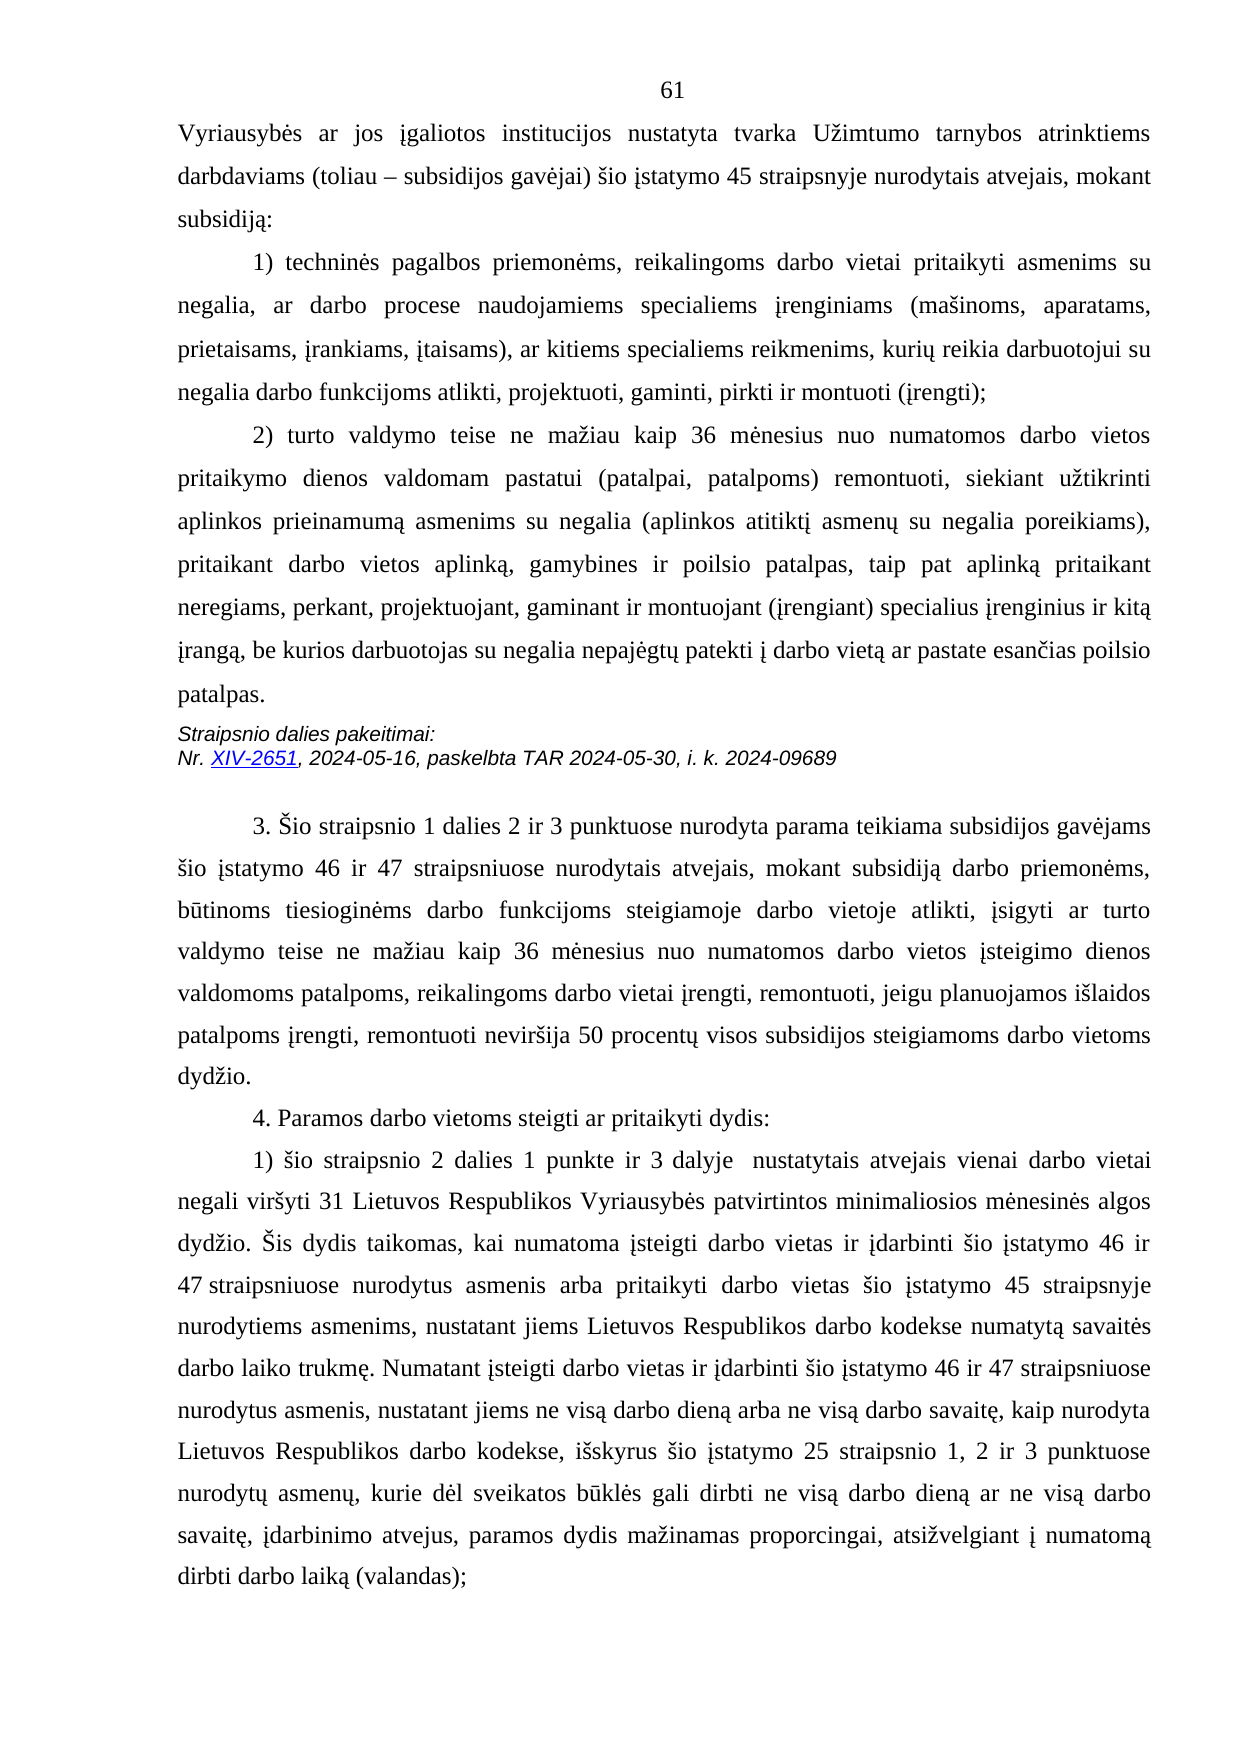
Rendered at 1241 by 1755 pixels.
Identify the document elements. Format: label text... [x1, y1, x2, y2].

text 1) šio straipsnio 2 dalies 1 punkte ir 3 dalyje nustatytais atvejais vienai darbo vietai negali viršyti 31 Lietuvos Respublikos Vyriausybės patvirtintos minimaliosios mėnesinės algos dydžio. Šis dydis taikomas, kai numatoma įsteigti darbo vietas ir įdarbinti šio įstatymo 46 ir 47 straipsniuose nurodytus asmenis arba pritaikyti darbo vietas šio įstatymo 45 straipsnyje nurodytiems asmenims, nustatant jiems Lietuvos Respublikos darbo kodekse numatytą savaitės darbo laiko trukmę. Numatant įsteigti darbo vietas ir įdarbinti šio įstatymo 46 ir 47 straipsniuose nurodytus asmenis, nustatant jiems ne visą darbo dieną arba ne visą darbo savaitę, kaip nurodyta Lietuvos Respublikos darbo kodekse, išskyrus šio įstatymo 25 straipsnio 1, 2 ir 3 punktuose nurodytų asmenų, kurie dėl sveikatos būklės gali dirbti ne visą darbo dieną ar ne visą darbo savaitę, įdarbinimo atvejus, paramos dydis mažinamas proporcingai, atsižvelgiant į numatomą dirbti darbo laiką (valandas); [177, 1132, 1152, 1590]
text 3. Šio straipsnio 1 dalies 2 ir 3 punktuose nurodyta parama teikiama subsidijos gavėjams šio įstatymo 46 ir 47 straipsniuose nurodytais atvejais, mokant subsidiją darbo priemonėms, būtinoms tiesioginėms darbo funkcijoms steigiamoje darbo vietoje atlikti, įsigyti ar turto valdymo teise ne mažiau kaip 36 mėnesius nuo numatomos darbo vietos įsteigimo dienos valdomoms patalpoms, reikalingoms darbo vietai įrengti, remontuoti, jeigu planuojamos išlaidos patalpoms įrengti, remontuoti neviršija 50 procentų visos subsidijos steigiamoms darbo vietoms dydžio. [177, 798, 1152, 1090]
text Straipsnio dalies pakeitimai: [177, 722, 1152, 746]
text Vyriausybės ar jos įgaliotos institucijos nustatyta tvarka Užimtumo tarnybos atrinktiems darbdaviams (toliau – subsidijos gavėjai) šio įstatymo 45 straipsnyje nurodytais atvejais, mokant subsidiją: [177, 118, 1152, 233]
text Nr. XIV-2651, 2024-05-16, paskelbta TAR 2024-05-30, i. k. 2024-09689 [177, 746, 1152, 770]
text 1) techninės pagalbos priemonėms, reikalingoms darbo vietai pritaikyti asmenims su negalia, ar darbo procese naudojamiems specialiems įrenginiams (mašinoms, aparatams, prietaisams, įrankiams, įtaisams), ar kitiems specialiems reikmenims, kurių reikia darbuotojui su negalia darbo funkcijoms atlikti, projektuoti, gaminti, pirkti ir montuoti (įrengti); [177, 247, 1152, 406]
text 2) turto valdymo teise ne mažiau kaip 36 mėnesius nuo numatomos darbo vietos pritaikymo dienos valdomam pastatui (patalpai, patalpoms) remontuoti, siekiant užtikrinti aplinkos prieinamumą asmenims su negalia (aplinkos atitiktį asmenų su negalia poreikiams), pritaikant darbo vietos aplinką, gamybines ir poilsio patalpas, taip pat aplinką pritaikant neregiams, perkant, projektuojant, gaminant ir montuojant (įrengiant) specialius įrenginius ir kitą įrangą, be kurios darbuotojas su negalia nepajėgtų patekti į darbo vietą ar pastate esančias poilsio patalpas. [177, 420, 1152, 707]
text 4. Paramos darbo vietoms steigti ar pritaikyti dydis: [177, 1090, 1152, 1132]
